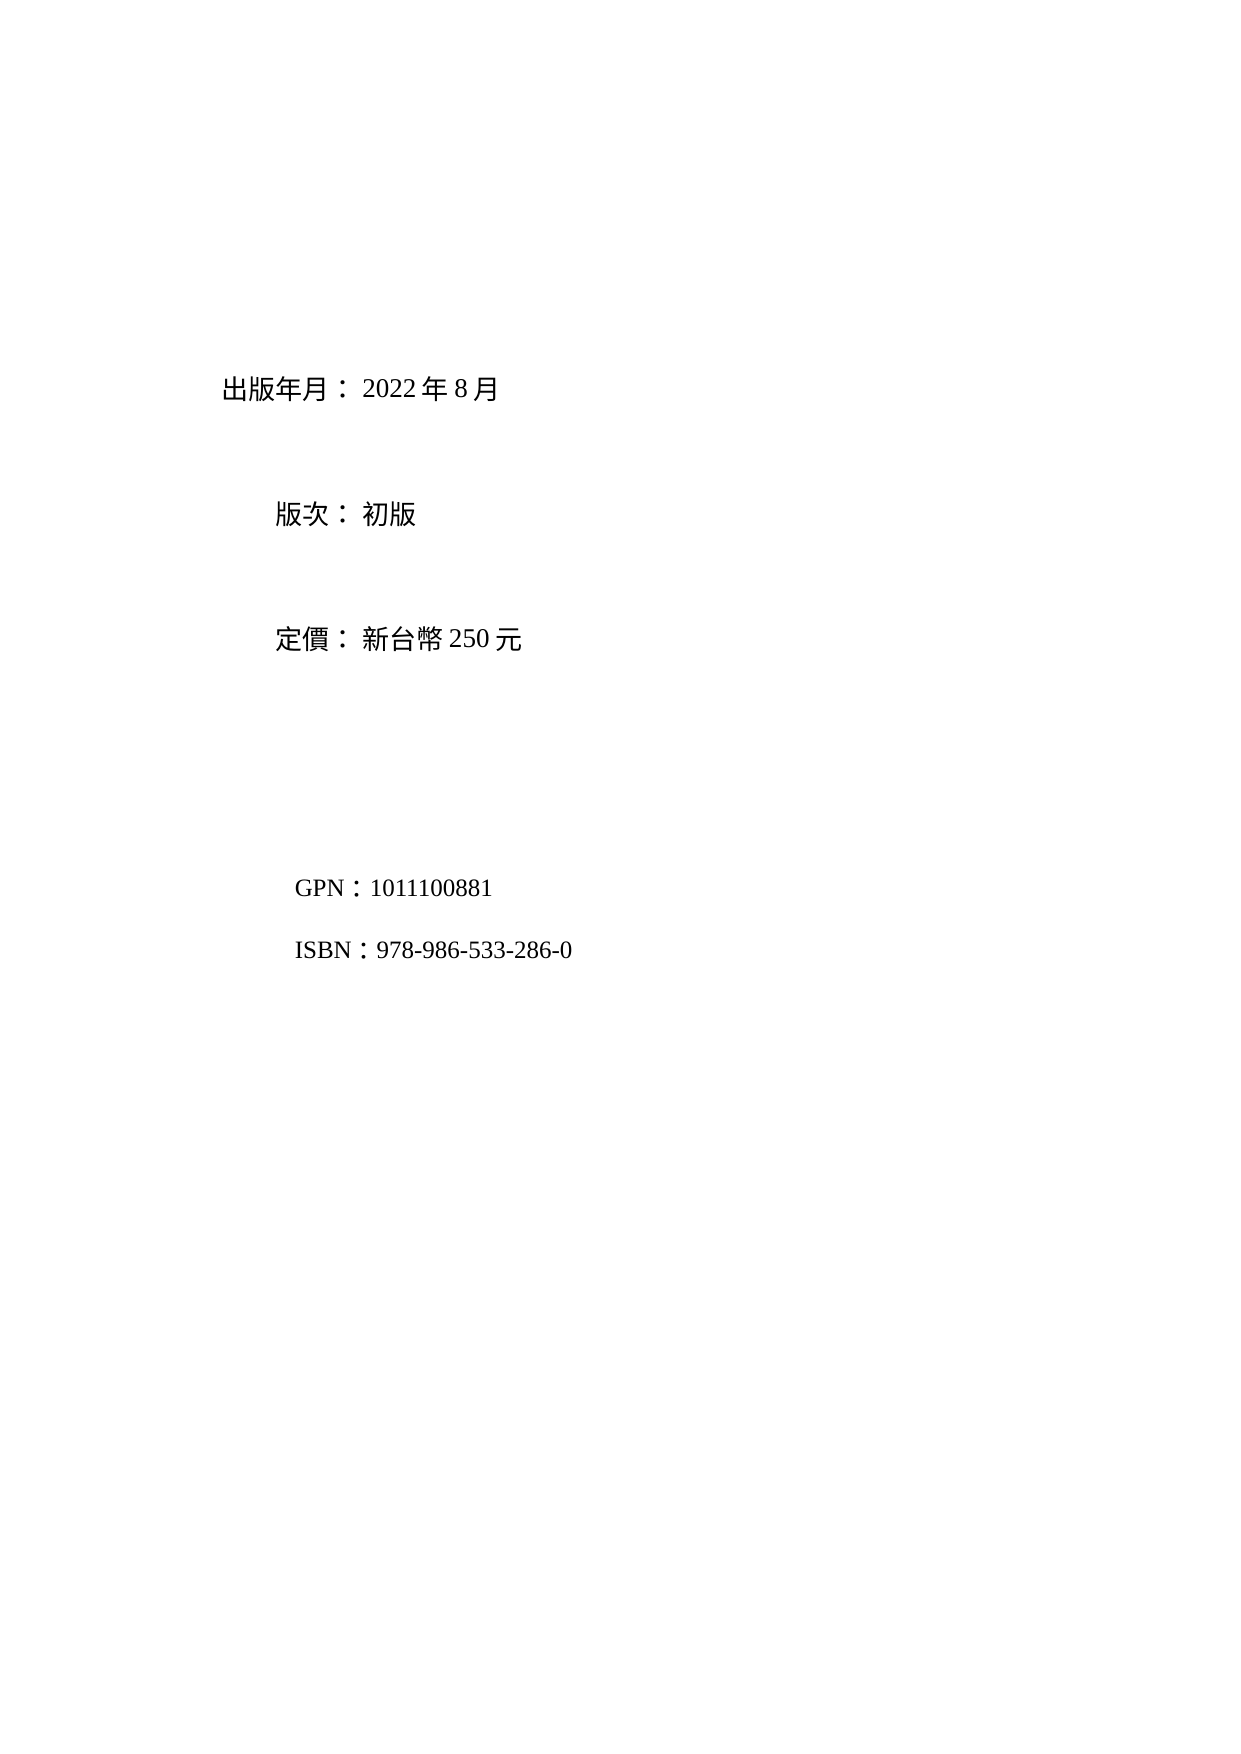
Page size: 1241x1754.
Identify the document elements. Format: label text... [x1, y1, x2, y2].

table_cell [188, 662, 359, 787]
table_cell [359, 158, 1047, 287]
table_cell 定價： [188, 537, 359, 662]
table_cell 版次： [188, 412, 359, 537]
table_cell 新台幣250元 [359, 537, 1047, 662]
table_cell 初版 [359, 412, 1047, 537]
table_cell 2022年8月 [359, 287, 1047, 412]
table_cell 出版年月： [188, 287, 359, 412]
text GPN：1011100881 [262, 846, 1053, 908]
table_cell [359, 662, 1047, 787]
text ISBN：978-986-533-286-0 [262, 908, 1053, 971]
table_cell [188, 158, 359, 287]
